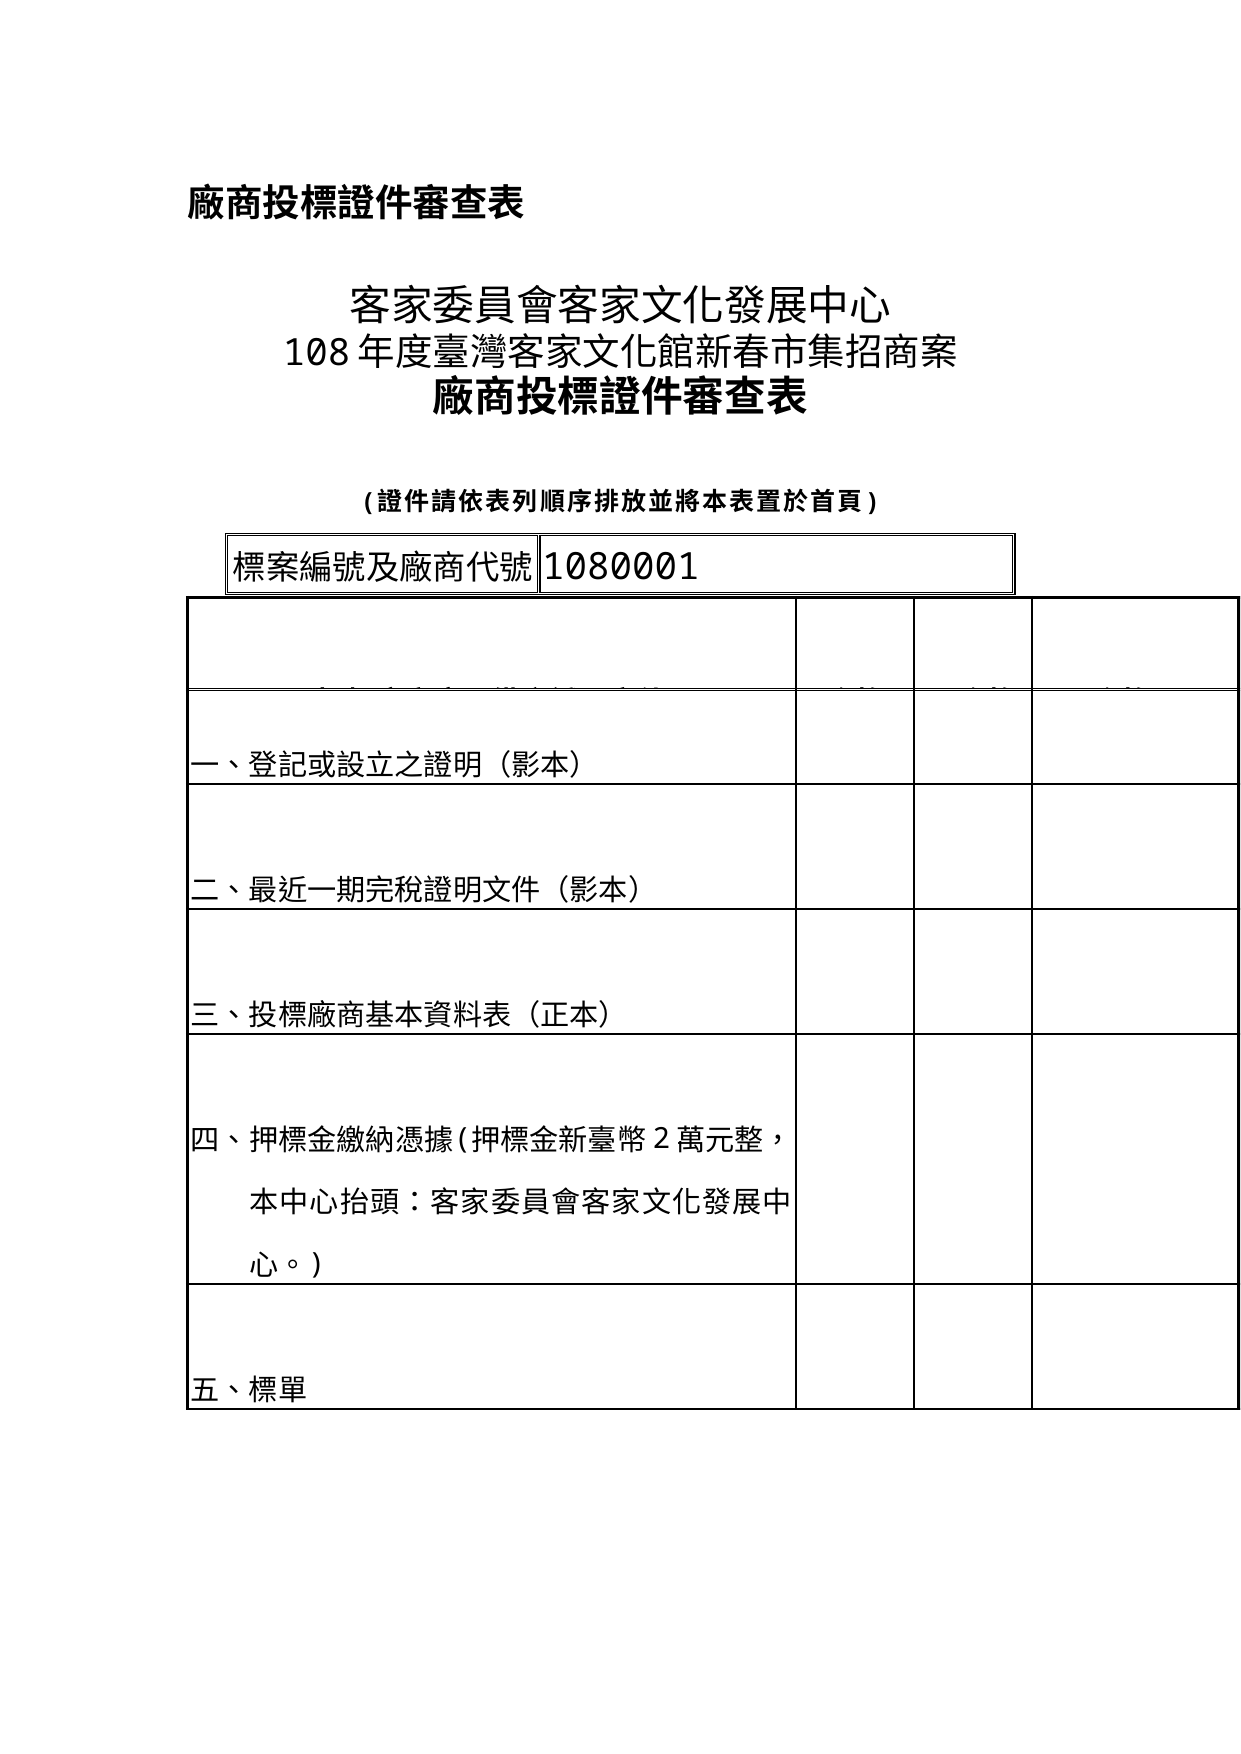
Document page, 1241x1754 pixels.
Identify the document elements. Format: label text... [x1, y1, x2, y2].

table_cell [797, 1285, 913, 1408]
table_cell [797, 785, 913, 908]
table_header 不合格原因 [1033, 599, 1237, 687]
table_cell [1033, 910, 1237, 1033]
text (證件請依表列順序排放並將本表置於首頁) [187, 471, 1053, 521]
table_cell [1033, 1285, 1237, 1408]
text 108年度臺灣客家文化館新春市集招商案 [187, 329, 1053, 375]
table_cell [1033, 785, 1237, 908]
table_cell [915, 691, 1031, 783]
table_header 標案編號及廠商代號 [228, 536, 537, 592]
table_cell 二、最近一期完稅證明文件（影本） [189, 785, 795, 908]
text 廠商投標證件審查表 [187, 158, 1053, 221]
table_header 不合格 [915, 599, 1031, 687]
table_cell [1033, 691, 1237, 783]
table_cell 一、登記或設立之證明（影本） [189, 691, 795, 783]
table_cell [1033, 1035, 1237, 1283]
table_cell 三、投標廠商基本資料表（正本） [189, 910, 795, 1033]
table_cell [797, 910, 913, 1033]
table_header 合格 [797, 599, 913, 687]
table_header 投標廠商應具備之證明文件 [189, 599, 795, 687]
table_cell [915, 785, 1031, 908]
text 客家委員會客家文化發展中心 [187, 283, 1053, 329]
table_cell 五、標單 [189, 1285, 795, 1408]
table_header 1080001 [541, 536, 1012, 592]
table_cell [797, 1035, 913, 1283]
table_cell [797, 691, 913, 783]
table_cell [915, 910, 1031, 1033]
table_cell [915, 1035, 1031, 1283]
table_cell [915, 1285, 1031, 1408]
text 廠商投標證件審查表 [187, 375, 1053, 421]
table_cell 四、押標金繳納憑據(押標金新臺幣2萬元整， 本中心抬頭：客家委員會客家文化發展中心。) [189, 1035, 795, 1283]
